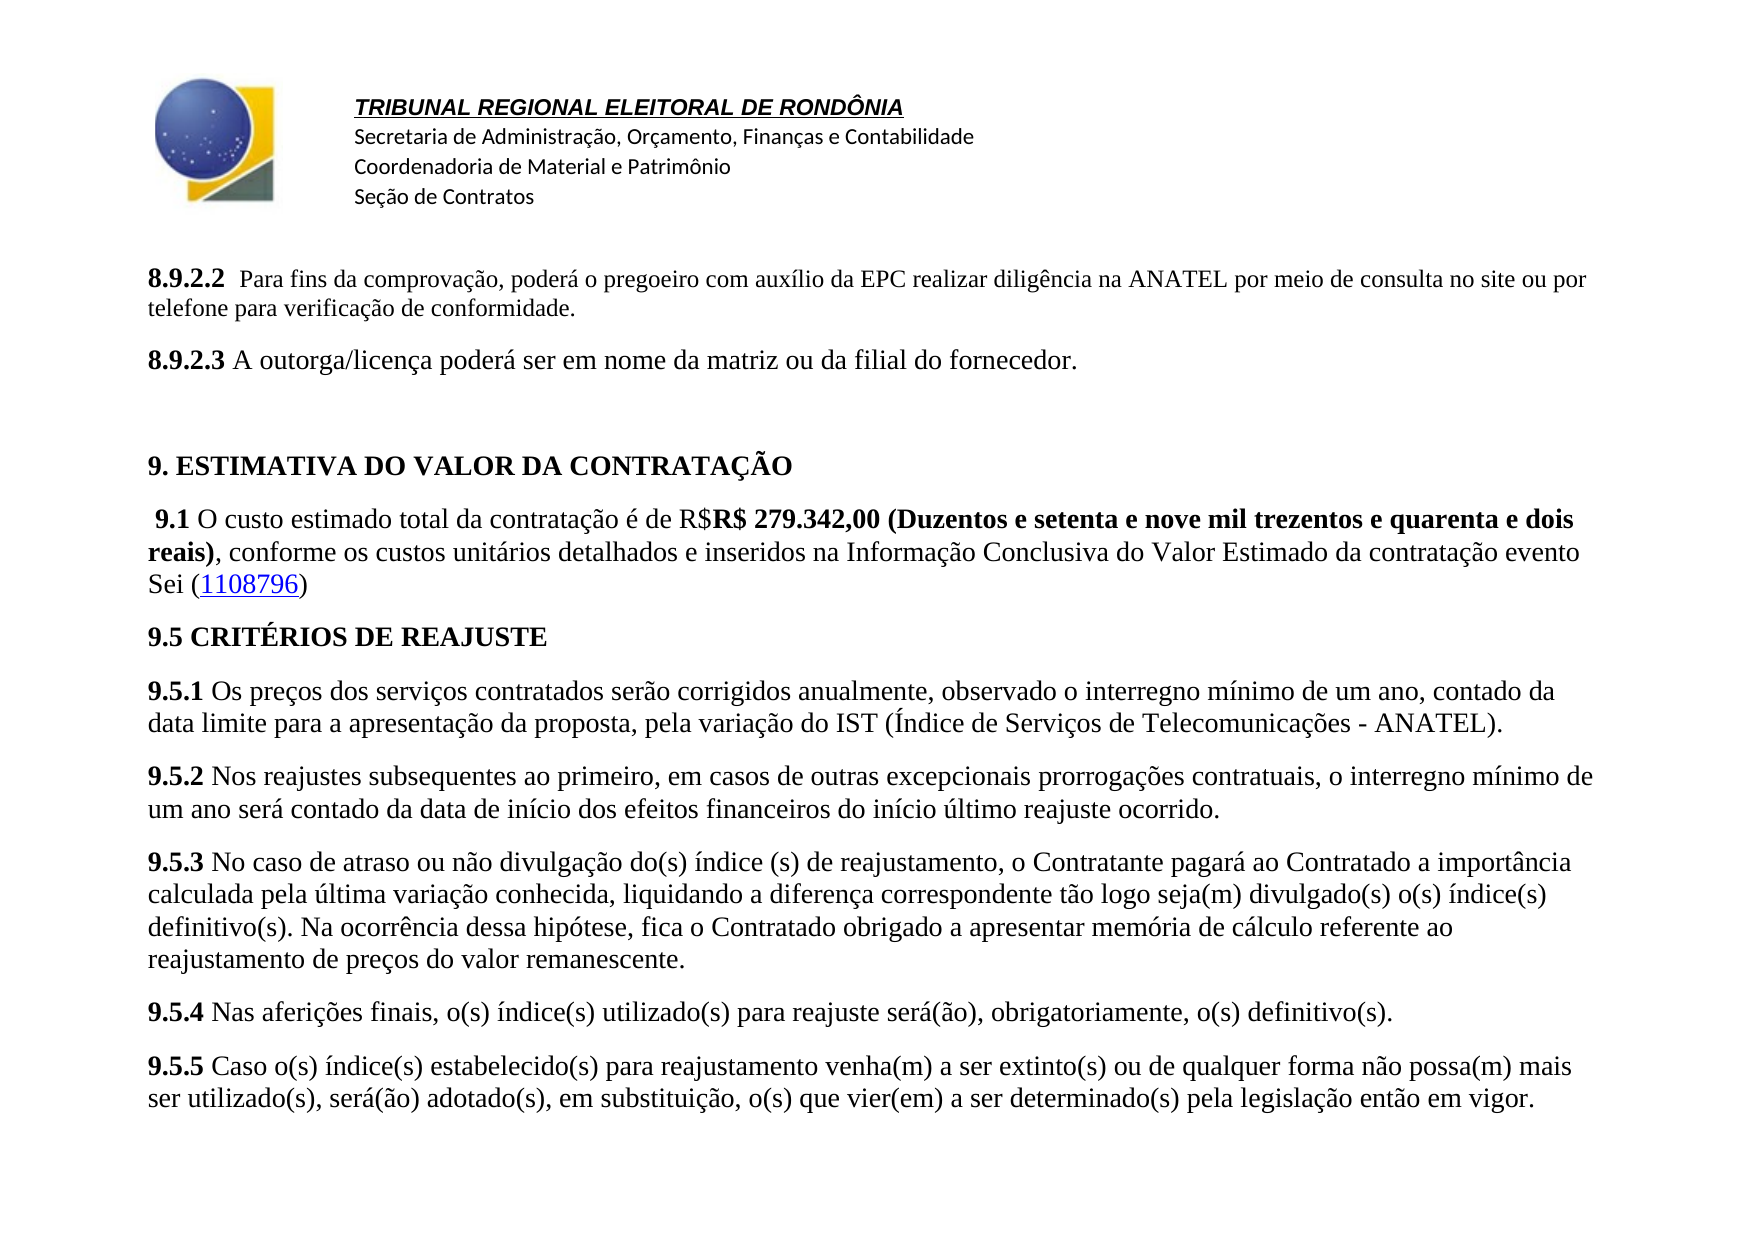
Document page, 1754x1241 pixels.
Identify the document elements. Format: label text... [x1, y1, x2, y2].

text 9.5.4 Nas aferições finais, o(s) índice(s) utilizado(s) para reajuste será(ão), obrigatoriamente, o(s) definitivo(s). [148, 995, 1606, 1028]
text 9.5.2 Nos reajustes subsequentes ao primeiro, em casos de outras excepcionais prorrogações contratuais, o interregno mínimo de um ano será contado da data de início dos efeitos financeiros do início último reajuste ocorrido. [148, 759, 1606, 824]
text 9. ESTIMATIVA DO VALOR DA CONTRATAÇÃO [148, 449, 1606, 482]
text 8.9.2.3 A outorga/licença poderá ser em nome da matriz ou da filial do fornecedor. [148, 343, 1606, 375]
text 9.5.5 Caso o(s) índice(s) estabelecido(s) para reajustamento venha(m) a ser extinto(s) ou de qualquer forma não possa(m) mais ser utilizado(s), será(ão) adotado(s), em substituição, o(s) que vier(em) a ser determinado(s) pela legislação então em vigor. [148, 1049, 1606, 1113]
text 8.9.2.2 Para fins da comprovação, poderá o pregoeiro com auxílio da EPC realizar diligência na ANATEL por meio de consulta no site ou por telefone para verificação de conformidade. [148, 261, 1606, 322]
text 9.1 O custo estimado total da contratação é de R$R$ 279.342,00 (Duzentos e setenta e nove mil trezentos e quarenta e dois reais), conforme os custos unitários detalhados e inseridos na Informação Conclusiva do Valor Estimado da contratação evento Sei (1108796) [148, 502, 1606, 600]
text 9.5.1 Os preços dos serviços contratados serão corrigidos anualmente, observado o interregno mínimo de um ano, contado da data limite para a apresentação da proposta, pela variação do IST (Índice de Serviços de Telecomunicações - ANATEL). [148, 674, 1606, 738]
text 9.5 CRITÉRIOS DE REAJUSTE [148, 621, 1606, 653]
text 9.5.3 No caso de atraso ou não divulgação do(s) índice (s) de reajustamento, o Contratante pagará ao Contratado a importância calculada pela última variação conhecida, liquidando a diferença correspondente tão logo seja(m) divulgado(s) o(s) índice(s) definitivo(s). Na ocorrência dessa hipótese, fica o Contratado obrigado a apresentar memória de cálculo referente ao reajustamento de preços do valor remanescente. [148, 845, 1606, 974]
